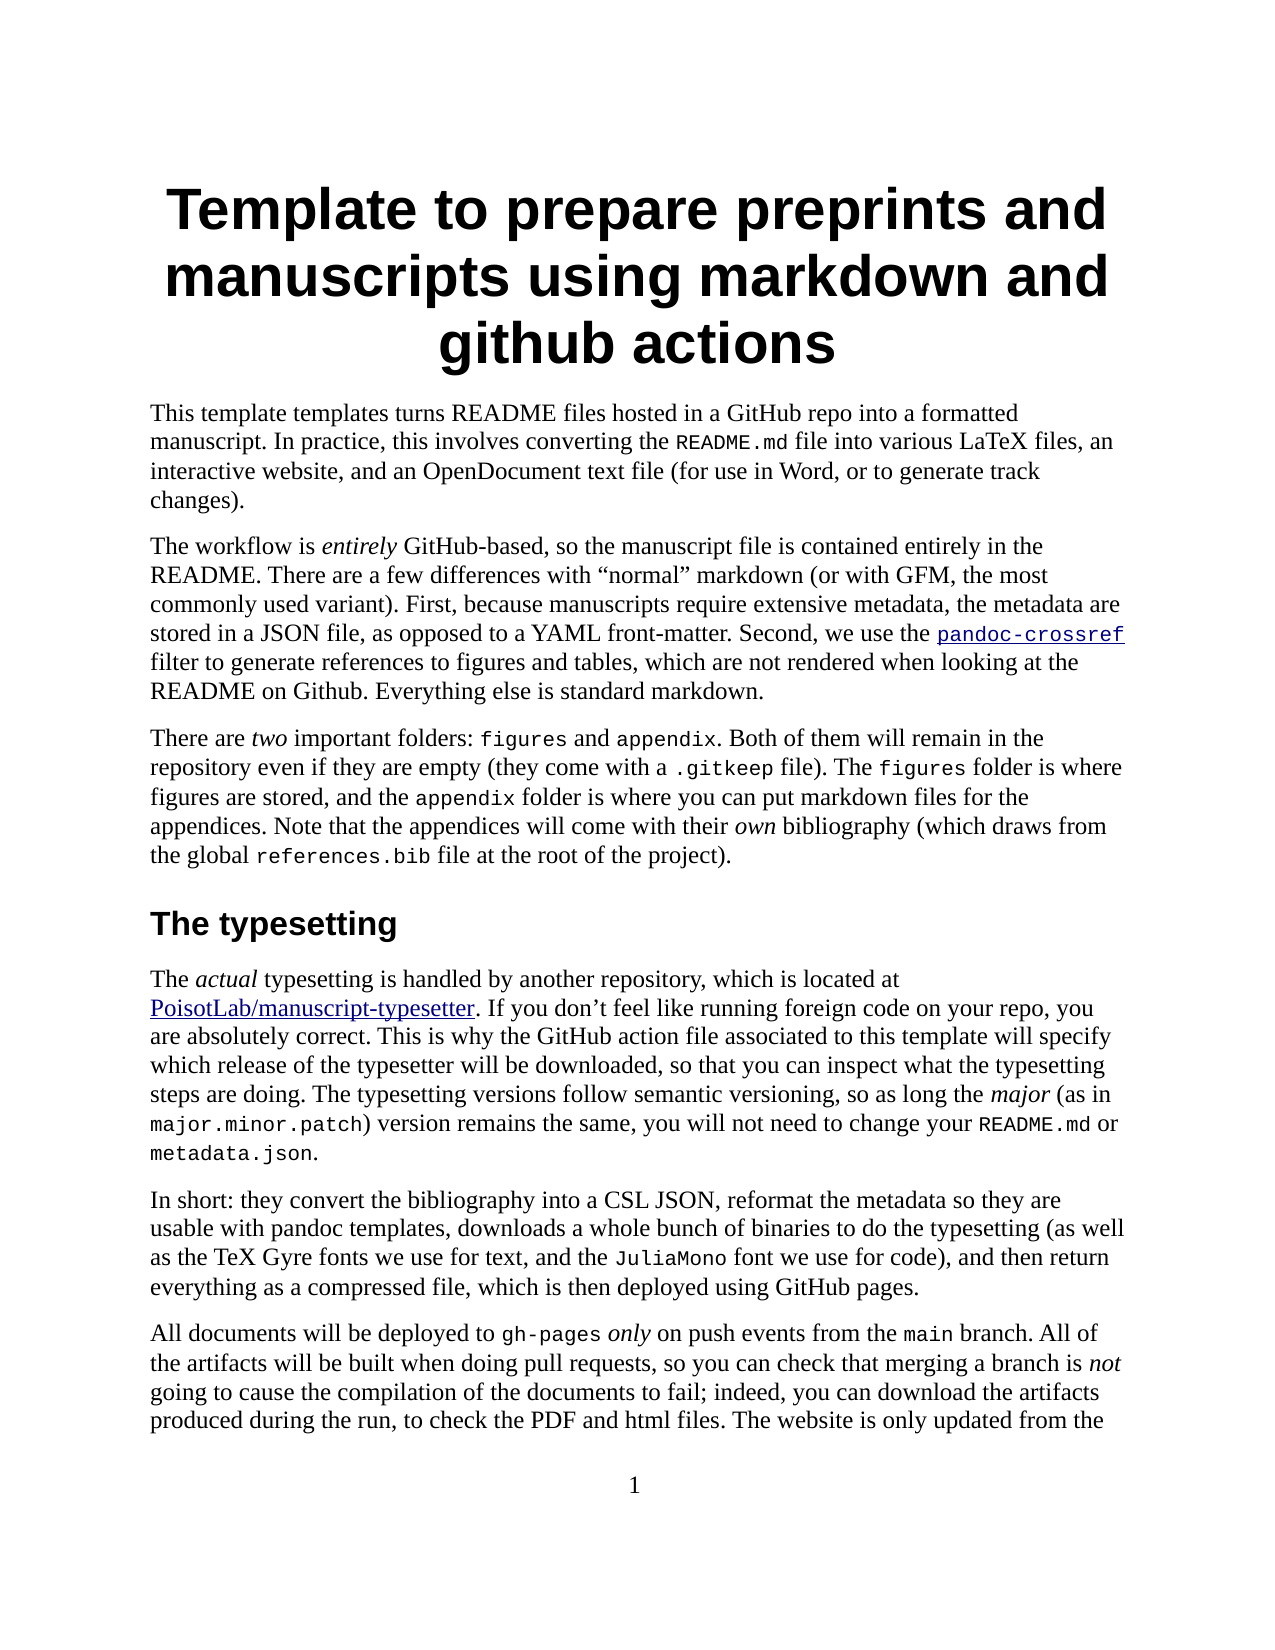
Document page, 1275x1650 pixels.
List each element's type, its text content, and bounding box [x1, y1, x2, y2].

text The workflow is entirely GitHub-based, so the manuscript file is contained entirely in the README. There are a few differences with “normal” markdown (or with GFM, the most commonly used variant). First, because manuscripts require extensive metadata, the metadata are stored in a JSON file, as opposed to a YAML front-matter. Second, we use the pandoc-crossref filter to generate references to figures and tables, which are not rendered when looking at the README on Github. Everything else is standard markdown. [150, 531, 1125, 705]
text In short: they convert the bibliography into a CSL JSON, reformat the metadata so they are usable with pandoc templates, downloads a whole bunch of binaries to do the typesetting (as well as the TeX Gyre fonts we use for text, and the JuliaMono font we use for code), and then return everything as a compressed file, which is then deployed using GitHub pages. [150, 1185, 1125, 1301]
text This template templates turns README files hosted in a GitHub repo into a formatted manuscript. In practice, this involves converting the README.md file into various LaTeX files, an interactive website, and an OpenDocument text file (for use in Word, or to generate track changes). [150, 398, 1125, 513]
text All documents will be deployed to gh-pages only on push events from the main branch. All of the artifacts will be built when doing pull requests, so you can check that merging a branch is not going to cause the compilation of the documents to fail; indeed, you can download the artifacts produced during the run, to check the PDF and html files. The website is only updated from the [150, 1318, 1125, 1434]
title Template to prepare preprints and manuscripts using markdown and github actions [150, 175, 1125, 376]
text There are two important folders: figures and appendix. Both of them will remain in the repository even if they are empty (they come with a .gitkeep file). The figures folder is where figures are stored, and the appendix folder is where you can put markdown files for the appendices. Note that the appendices will come with their own bibliography (which draws from the global references.bib file at the root of the project). [150, 723, 1125, 870]
text The actual typesetting is handled by another repository, which is located at PoisotLab/manuscript-typesetter. If you don’t feel like running foreign code on your repo, you are absolutely correct. This is why the GitHub action file associated to this template will specify which release of the typesetter will be downloaded, so that you can inspect what the typesetting steps are doing. The typesetting versions follow semantic versioning, so as long the major (as in major.minor.patch) version remains the same, you will not need to change your README.md or metadata.json. [150, 964, 1125, 1167]
subtitle The typesetting [150, 904, 1125, 942]
